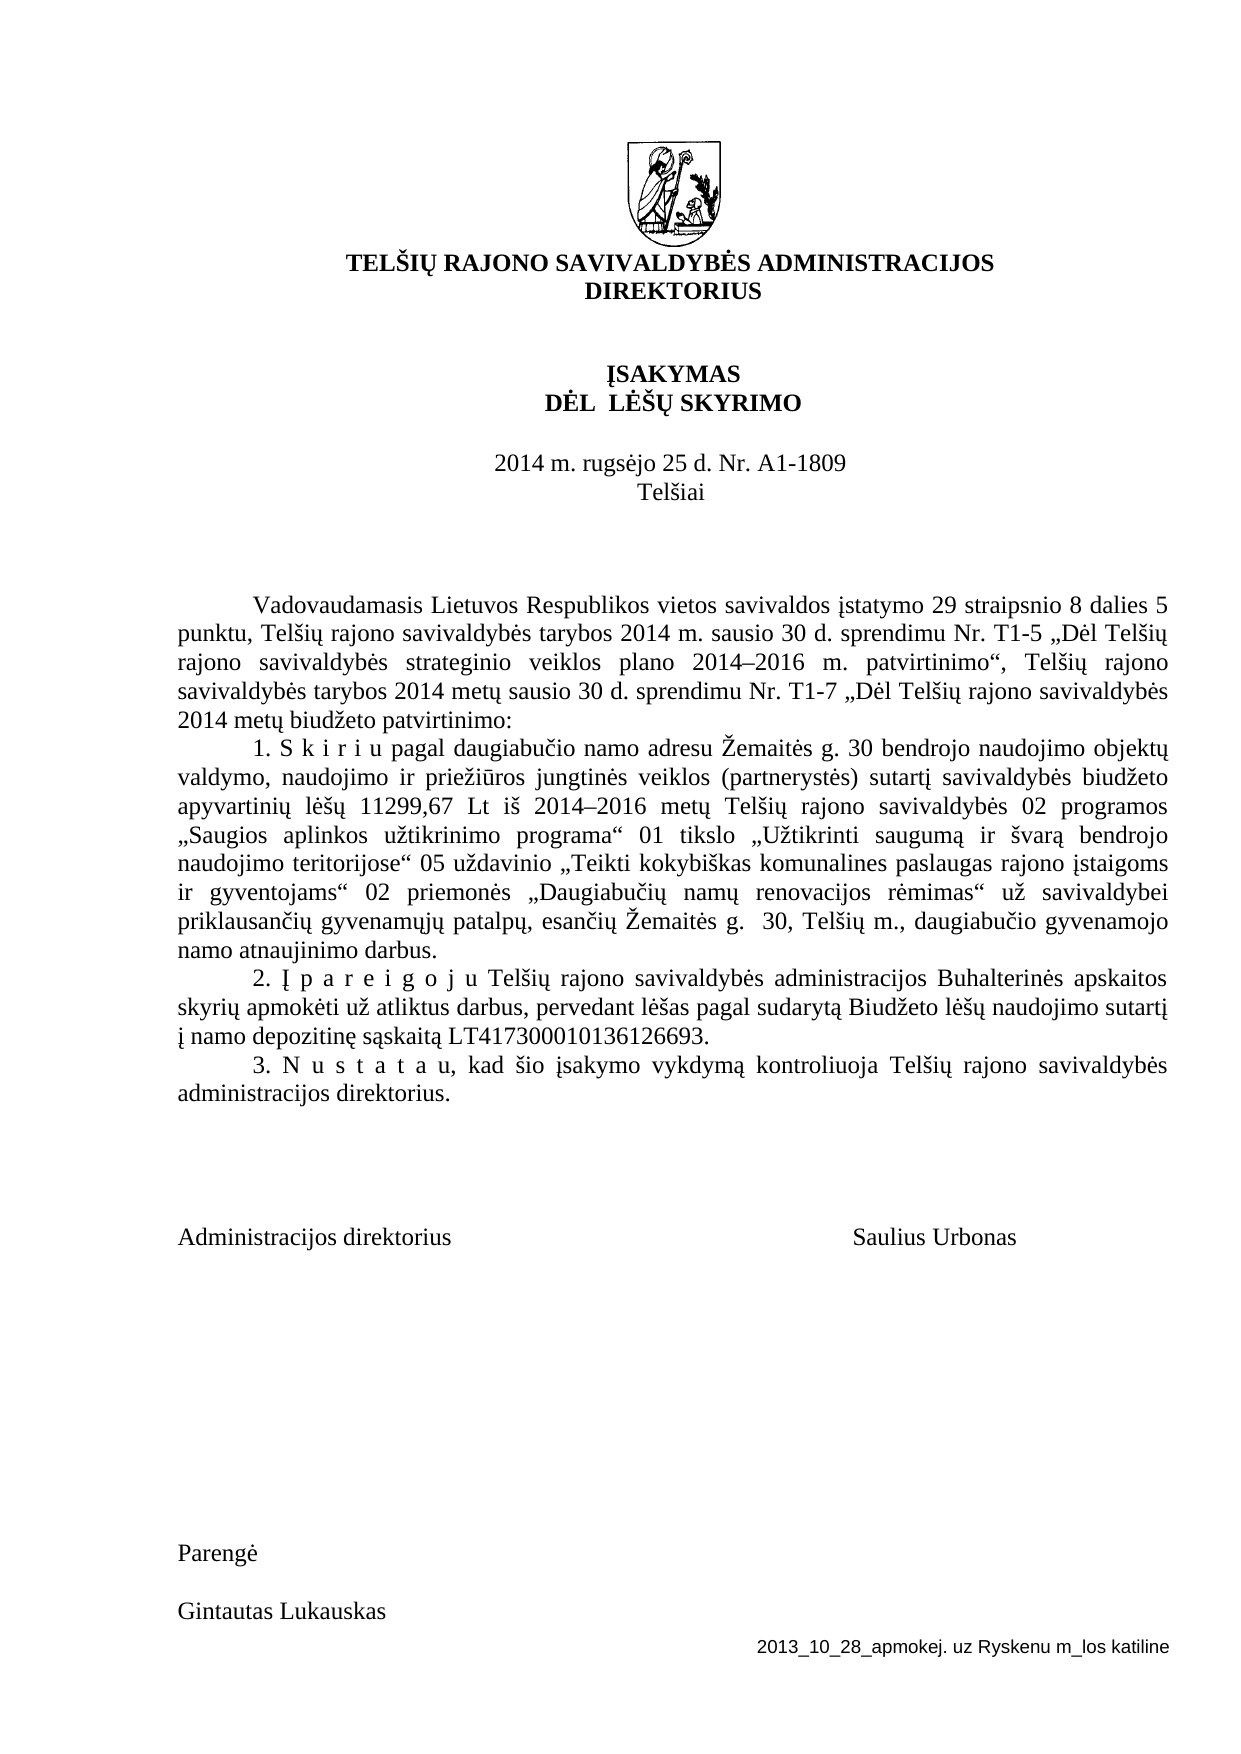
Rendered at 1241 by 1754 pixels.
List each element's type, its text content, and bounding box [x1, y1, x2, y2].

text 3. N u s t a t a u, kad šio įsakymo vykdymą kontroliuoja Telšių rajono savivaldybės administracijos direktorius. [177, 1050, 1169, 1107]
text 2. Į p a r e i g o j u Telšių rajono savivaldybės administracijos Buhalterinės apskaitos skyrių apmokėti už atliktus darbus, pervedant lėšas pagal sudarytą Biudžeto lėšų naudojimo sutartį į namo depozitinę sąskaitą LT417300010136126693. [177, 963, 1169, 1050]
table_cell Telšiai [176, 476, 1171, 506]
text 1. S k i r i u pagal daugiabučio namo adresu Žemaitės g. 30 bendrojo naudojimo objektų valdymo, naudojimo ir priežiūros jungtinės veiklos (partnerystės) sutartį savivaldybės biudžeto apyvartinių lėšų 11299,67 Lt iš 2014–2016 metų Telšių rajono savivaldybės 02 programos „Saugios aplinkos užtikrinimo programa“ 01 tikslo „Užtikrinti saugumą ir švarą bendrojo naudojimo teritorijose“ 05 uždavinio „Teikti kokybiškas komunalines paslaugas rajono įstaigoms ir gyventojams“ 02 priemonės „Daugiabučių namų renovacijos rėmimas“ už savivaldybei priklausančių gyvenamųjų patalpų, esančių Žemaitės g. 30, Telšių m., daugiabučio gyvenamojo namo atnaujinimo darbus. [177, 733, 1169, 963]
table_cell 2014 m. rugsėjo 25 d. Nr. A1-1809 [176, 447, 1171, 476]
table_cell DĖL LĖŠŲ SKYRIMO [176, 388, 1171, 417]
table_cell [176, 417, 1171, 447]
table_header TELŠIŲ RAJONO SAVIVALDYBĖS ADMINISTRACIJOS DIREKTORIUS [176, 30, 1171, 358]
text Parengė [177, 1538, 1169, 1567]
table_cell ĮSAKYMAS [176, 358, 1171, 388]
text Vadovaudamasis Lietuvos Respublikos vietos savivaldos įstatymo 29 straipsnio 8 dalies 5 punktu, Telšių rajono savivaldybės tarybos 2014 m. sausio 30 d. sprendimu Nr. T1-5 „Dėl Telšių rajono savivaldybės strateginio veiklos plano 2014–2016 m. patvirtinimo“, Telšių rajono savivaldybės tarybos 2014 metų sausio 30 d. sprendimu Nr. T1-7 „Dėl Telšių rajono savivaldybės 2014 metų biudžeto patvirtinimo: [177, 590, 1169, 733]
text Administracijos direktorius Saulius Urbonas [177, 1222, 1169, 1251]
text Gintautas Lukauskas [177, 1596, 1169, 1625]
